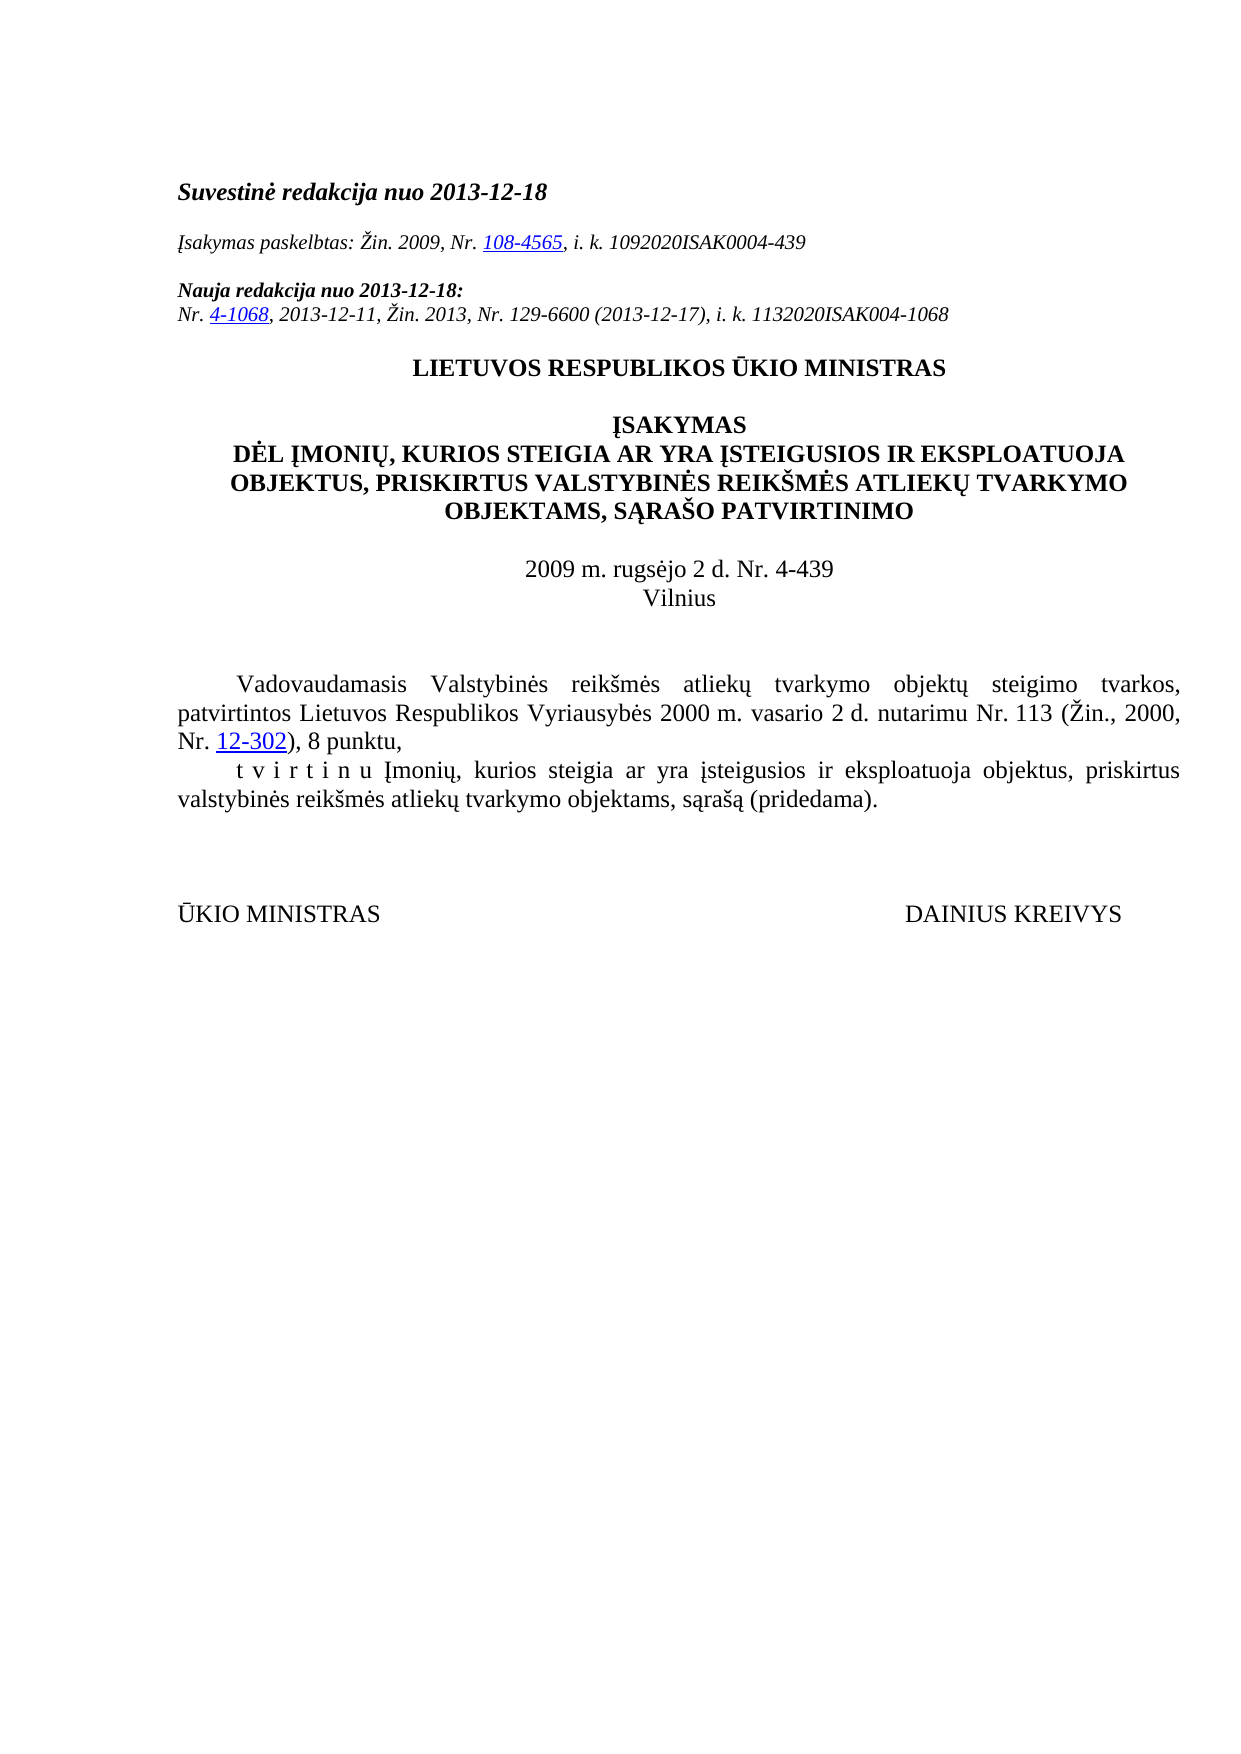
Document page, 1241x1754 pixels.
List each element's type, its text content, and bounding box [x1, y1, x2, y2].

text Įsakymas paskelbtas: Žin. 2009, Nr. 108-4565, i. k. 1092020ISAK0004-439 [177, 230, 1181, 254]
text įsakymas [177, 410, 1181, 439]
text Vadovaudamasis Valstybinės reikšmės atliekų tvarkymo objektų steigimo tvarkos, patvirtintos Lietuvos Respublikos Vyriausybės 2000 m. vasario 2 d. nutarimu Nr. 113 (Žin., 2000, Nr. 12-302), 8 punktu, [177, 669, 1181, 755]
text 2009 m. rugsėjo 2 d. Nr. 4-439 [177, 554, 1181, 583]
text DĖL ĮMONIŲ, KURIOS STEIGIA AR YRA ĮSTEIGUSIOS IR EKSPLOATUOJA OBJEKTUS, PRISKIRTUS VALSTYBINĖS REIKŠMĖS ATLIEKŲ TVARKYMO OBJEKTAMS, SĄRAŠO PATVIRTINIMO [177, 439, 1181, 525]
text Nr. 4-1068, 2013-12-11, Žin. 2013, Nr. 129-6600 (2013-12-17), i. k. 1132020ISAK004-1068 [177, 302, 1181, 326]
text Ūkio ministras Dainius Kreivys [177, 899, 1181, 928]
text LIETUVOS RESPUBLIKOS ŪKIO MINISTRAS [177, 353, 1181, 381]
text tvirtinu Įmonių, kurios steigia ar yra įsteigusios ir eksploatuoja objektus, priskirtus valstybinės reikšmės atliekų tvarkymo objektams, sąrašą (pridedama). [177, 755, 1181, 813]
text Vilnius [177, 583, 1181, 611]
text Nauja redakcija nuo 2013-12-18: [177, 278, 1181, 302]
text Suvestinė redakcija nuo 2013-12-18 [177, 177, 1181, 206]
